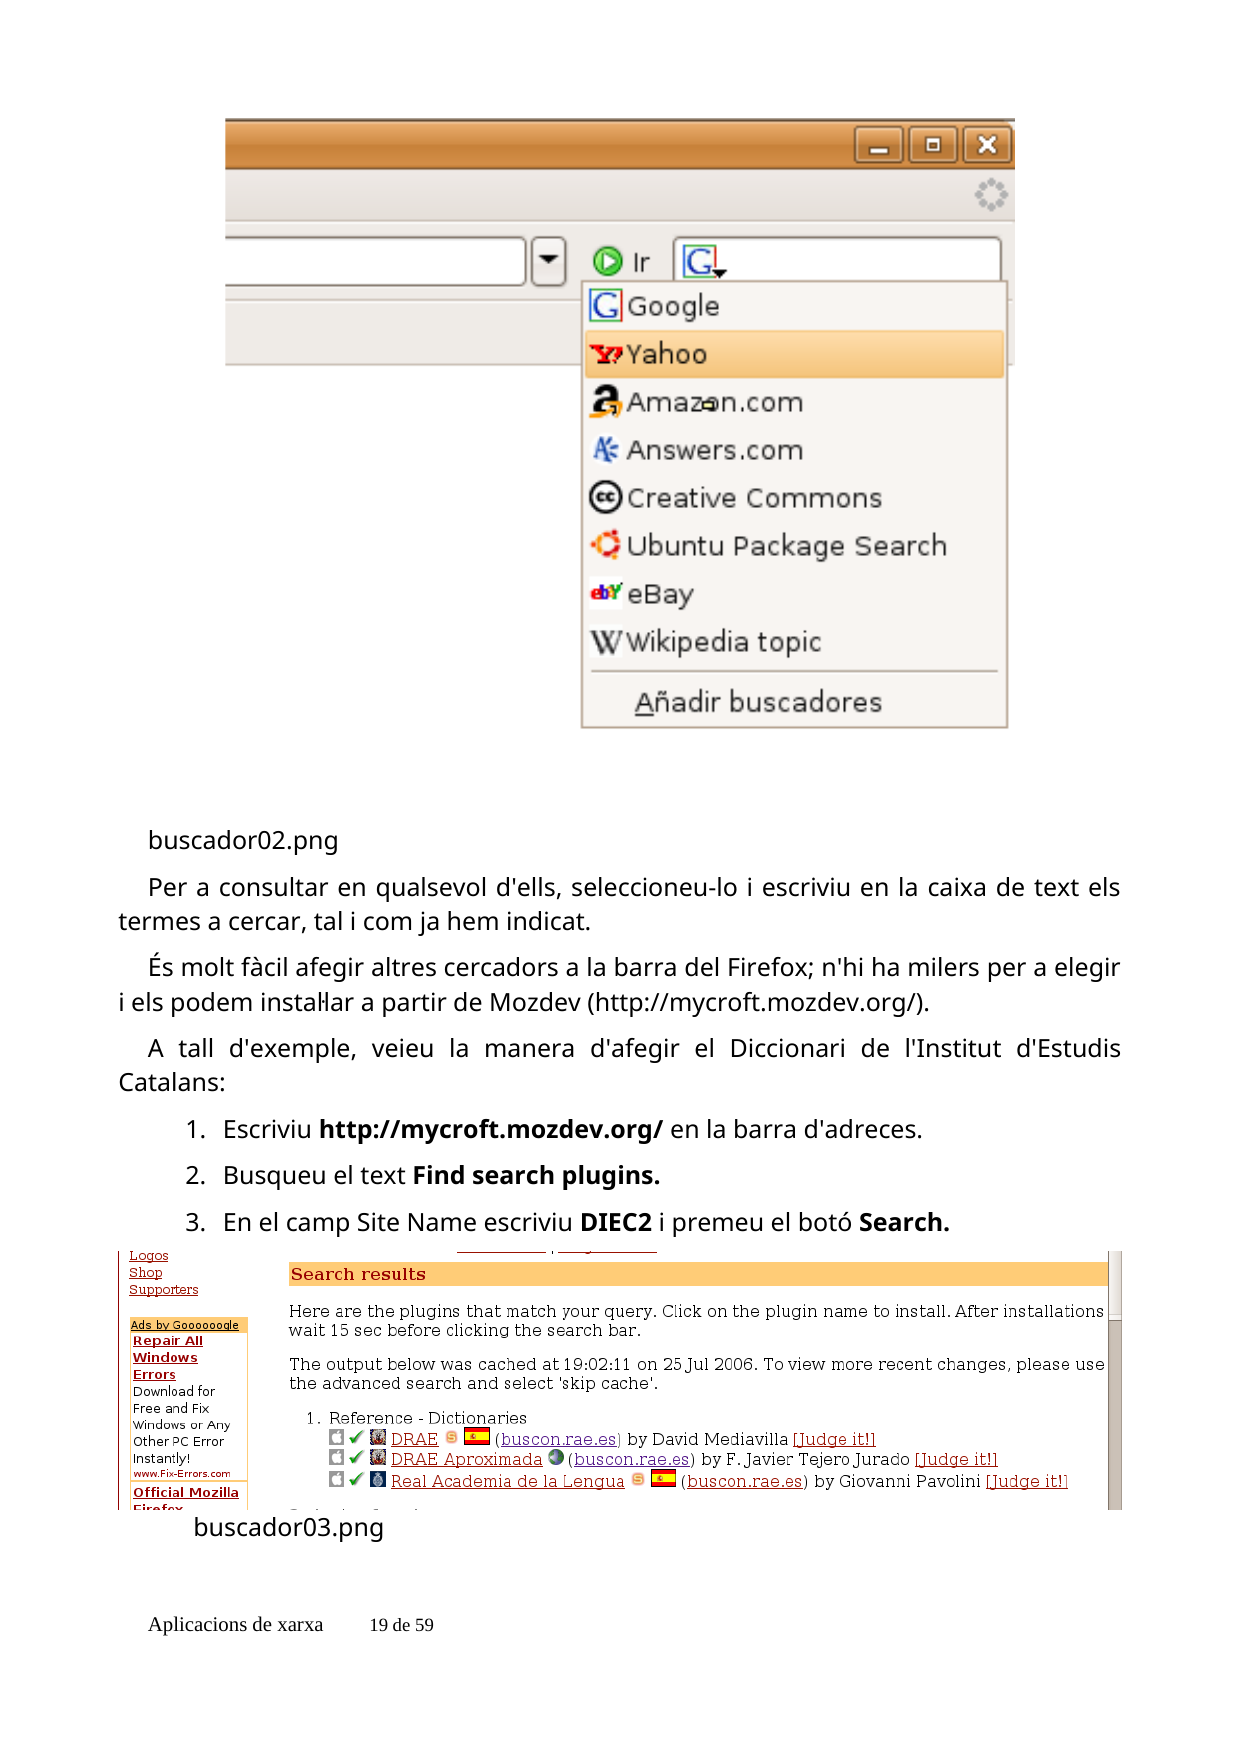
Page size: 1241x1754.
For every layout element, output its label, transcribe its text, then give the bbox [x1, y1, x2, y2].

list En el camp Site Name escriviu DIEC2 i premeu el botó Search. [156, 1204, 1122, 1238]
list Escriviu http://mycroft.mozdev.org/ en la barra d'adreces. [156, 1111, 1122, 1145]
text Per a consultar en qualsevol d'ells, seleccioneu-lo i escriviu en la caixa de text els termes a cercar, tal i com ja hem indicat. [118, 869, 1122, 938]
text És molt fàcil afegir altres cercadors a la barra del Firefox; n'hi ha milers per a elegir i els podem instal·lar a partir de Mozdev (http://mycroft.mozdev.org/). [118, 950, 1122, 1018]
list buscador03.png [156, 1510, 1122, 1543]
list Busqueu el text Find search plugins. [156, 1158, 1122, 1192]
picture [225, 118, 1015, 777]
text A tall d'exemple, veieu la manera d'afegir el Diccionari de l'Institut d'Estudis Catalans: [118, 1031, 1122, 1099]
text buscador02.png [118, 823, 1122, 857]
picture [118, 1251, 1122, 1510]
